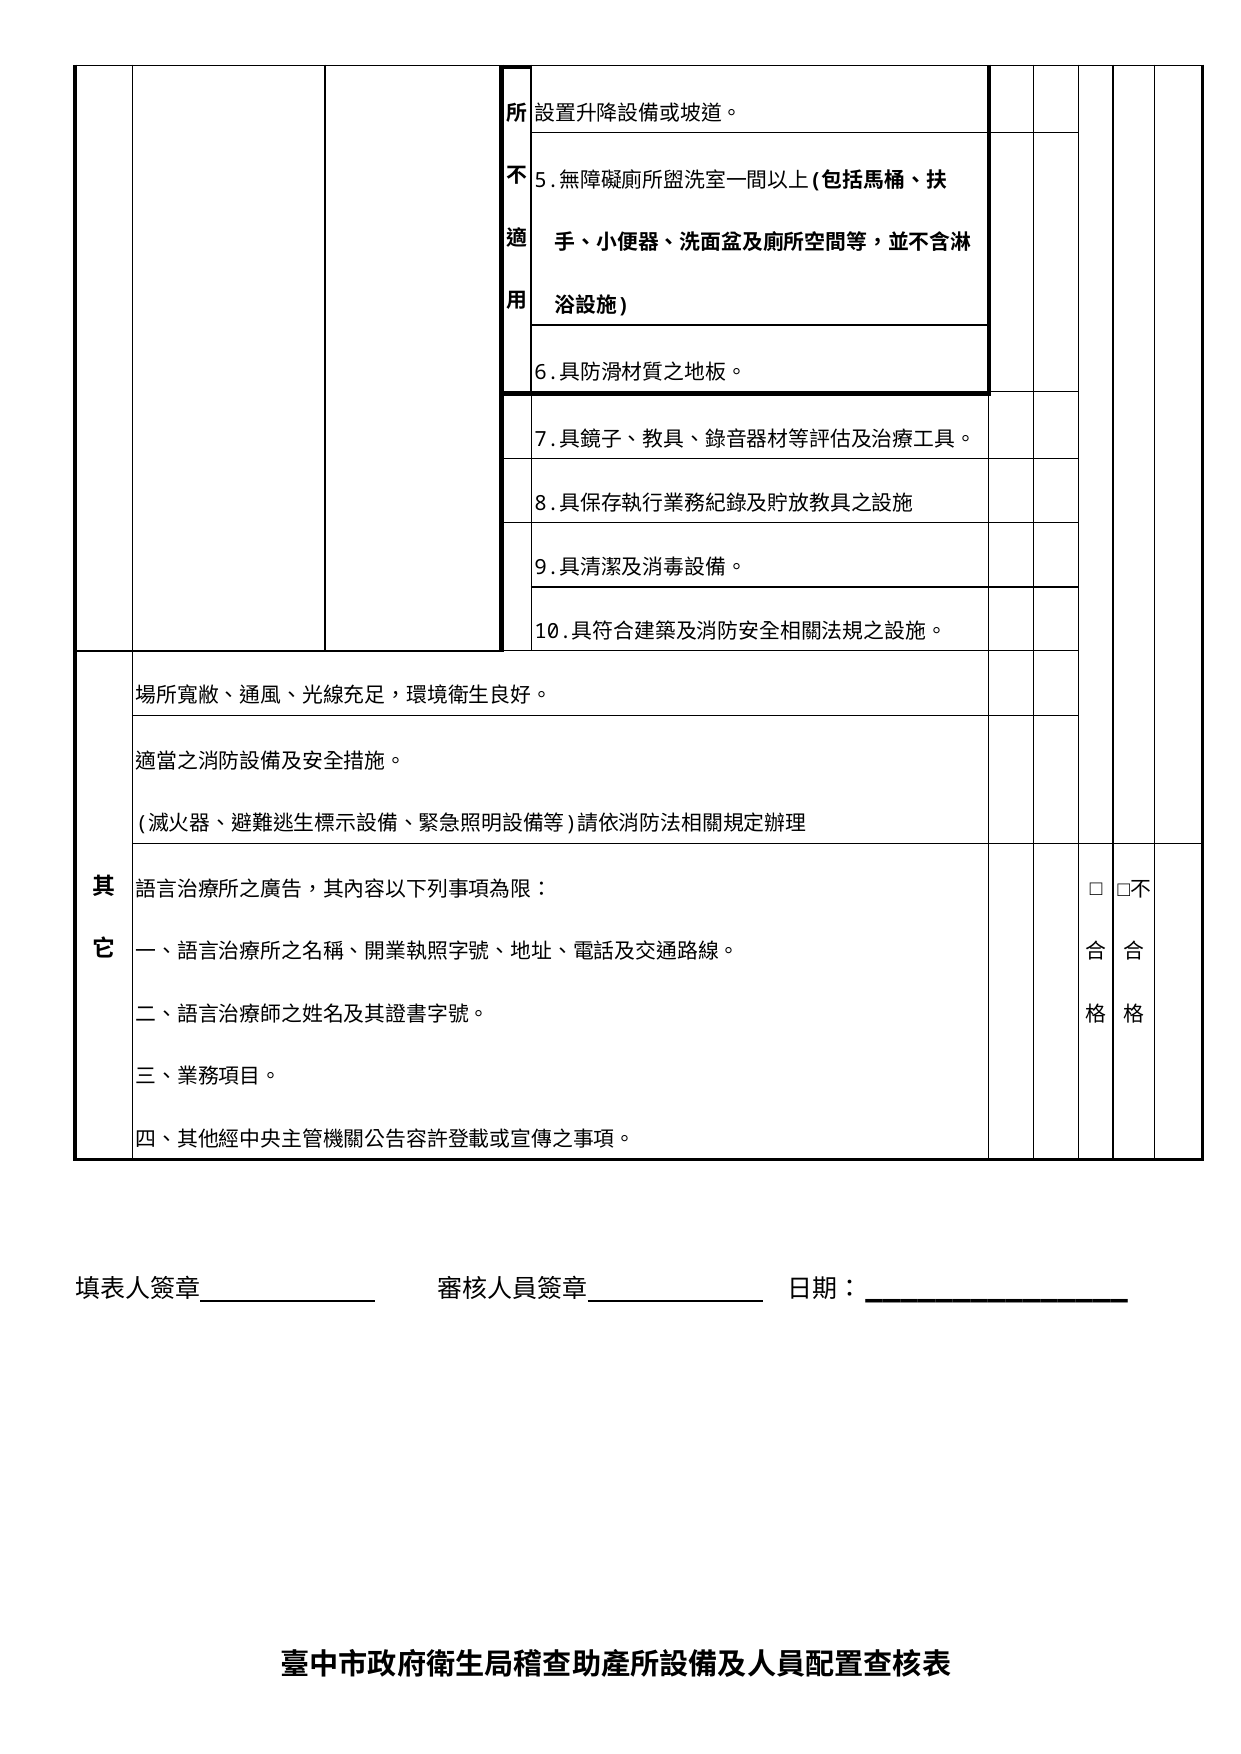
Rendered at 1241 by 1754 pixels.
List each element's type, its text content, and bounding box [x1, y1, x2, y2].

table_cell 適當之消防設備及安全措施。 (滅火器、避難逃生標示設備、緊急照明設備等)請依消防法相關規定辦理 [133, 716, 988, 843]
table_cell 10.具符合建築及消防安全相關法規之設施。 [532, 588, 988, 650]
table_cell [989, 392, 1033, 458]
table_cell [1155, 66, 1201, 843]
table_cell [1034, 133, 1078, 391]
table_cell □合 格 [1079, 844, 1112, 1158]
table_cell [1034, 716, 1078, 843]
table_cell [1155, 844, 1201, 1158]
table_cell 語言治療所之廣告，其內容以下列事項為限： 一、語言治療所之名稱、開業執照字號、地址、電話及交通路線。 二、語言治療師之姓名及其證書字號。 三、業務項目。 四、其他經中央主管機關公告容許登載或宣傳之事項。 [133, 844, 988, 1158]
table_cell 場所寬敝、通風、光線充足，環境衛生良好。 [133, 651, 988, 714]
text 臺中市政府衛生局稽查助產所設備及人員配置查核表 [75, 1620, 1200, 1682]
table_cell [1114, 66, 1154, 843]
table_cell 設置升降設備或坡道。 [532, 66, 987, 132]
table_cell [1034, 844, 1078, 1158]
table_cell [133, 66, 324, 650]
table_cell 5.無障礙廁所盥洗室一間以上(包括馬桶、扶手、小便器、洗面盆及廁所空間等，並不含淋浴設施) [532, 133, 987, 324]
table_cell [1034, 588, 1078, 650]
table_cell 所不適用 [504, 69, 530, 391]
table_cell 7.具鏡子、教具、錄音器材等評估及治療工具。 [532, 396, 988, 458]
table_cell [77, 66, 132, 650]
table_cell [989, 844, 1033, 1158]
table_cell [326, 66, 499, 650]
table_cell [989, 588, 1033, 650]
table_cell [504, 459, 531, 522]
table_cell [1079, 66, 1112, 843]
table_cell [504, 523, 531, 650]
table_cell [991, 66, 1033, 132]
table_cell 6.具防滑材質之地板。 [532, 326, 987, 391]
table_cell □不 合 格 [1114, 844, 1154, 1158]
table_cell 9.具清潔及消毒設備。 [532, 523, 988, 586]
table_cell [991, 133, 1033, 391]
table_cell [989, 716, 1033, 843]
table_cell [1034, 523, 1078, 586]
text 填表人簽章 審核人員簽章 日期：_______________ [75, 1245, 1200, 1307]
table_cell [989, 523, 1033, 586]
table_cell [989, 459, 1033, 522]
table_cell 其 它 [77, 652, 132, 1158]
table_cell 8.具保存執行業務紀錄及貯放教具之設施 [532, 459, 988, 522]
table_cell [989, 651, 1033, 714]
table_cell [1034, 66, 1078, 132]
table_cell [1034, 651, 1078, 714]
table_cell [1034, 392, 1078, 458]
table_cell [504, 396, 531, 458]
table_cell [1034, 459, 1078, 522]
